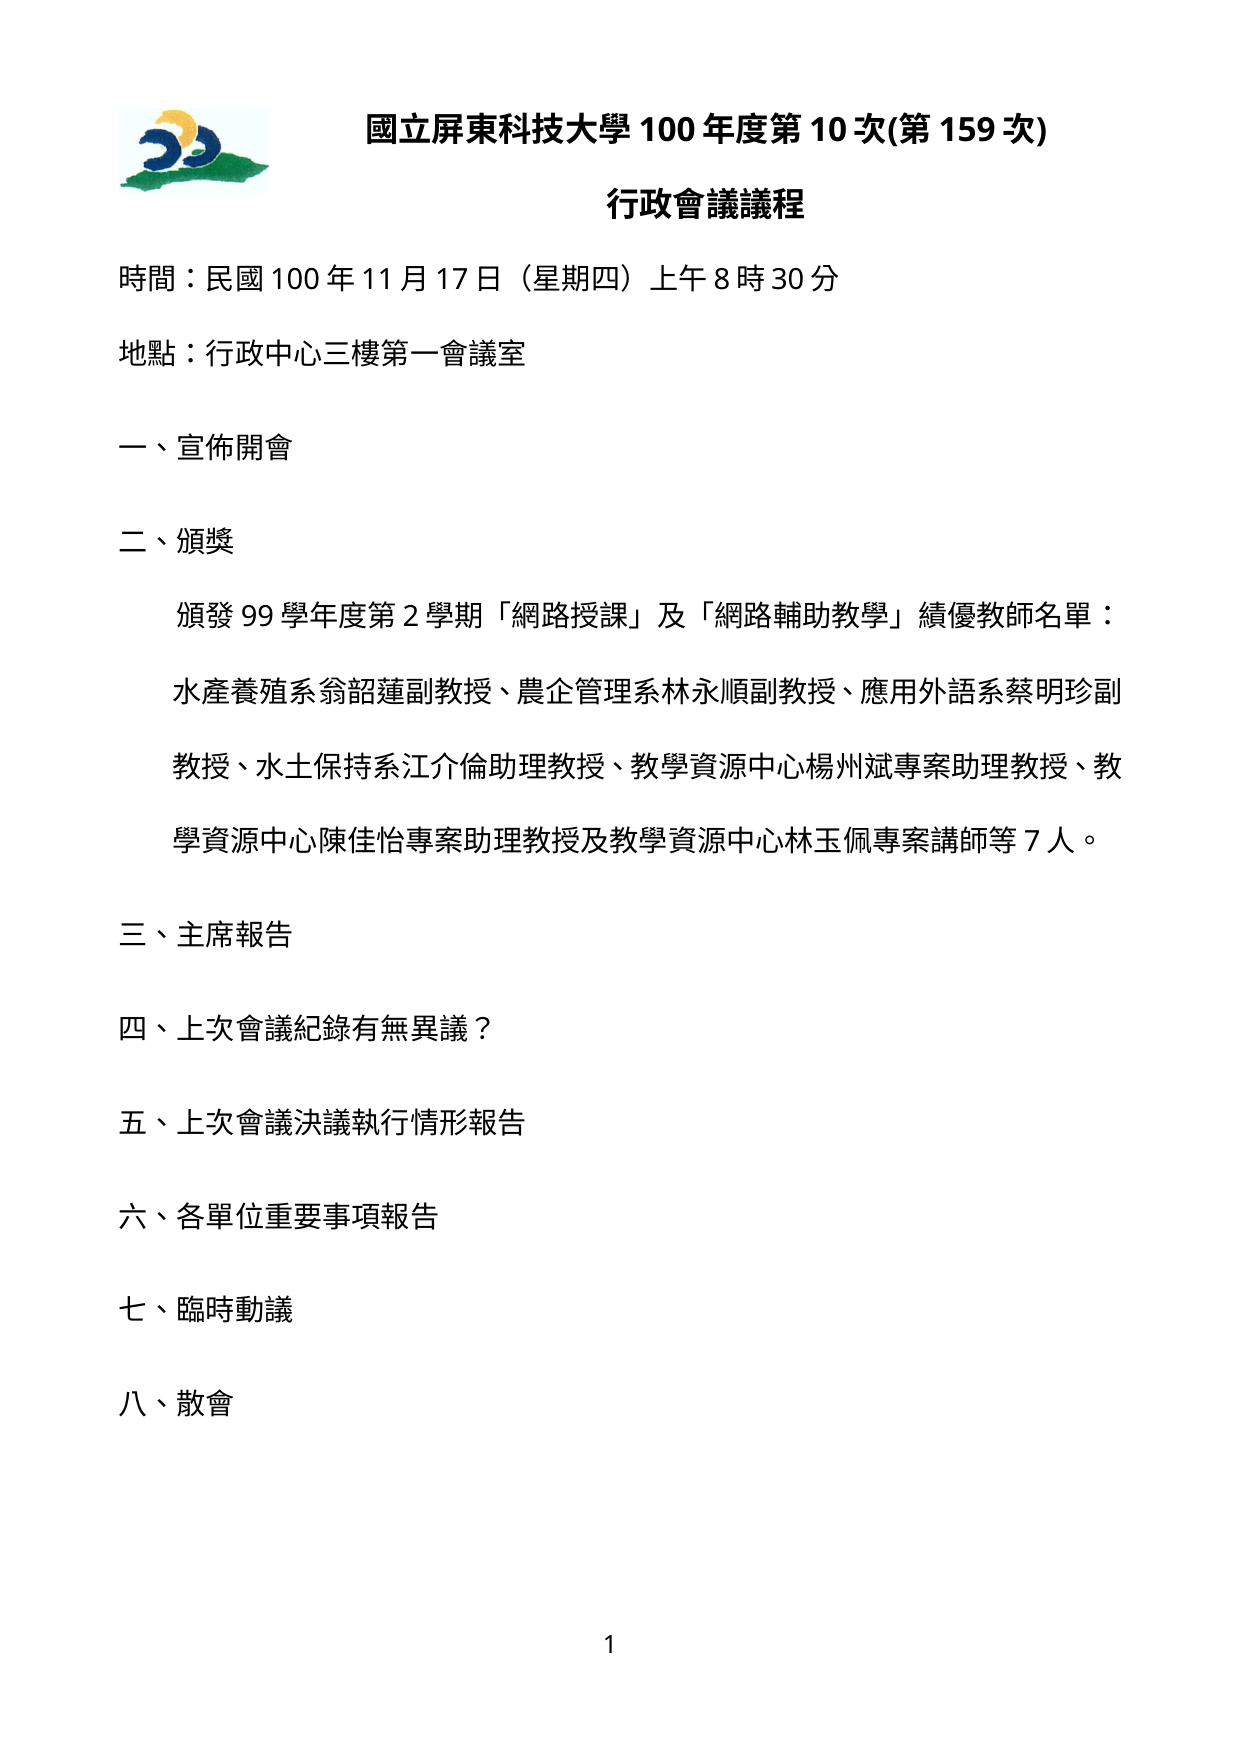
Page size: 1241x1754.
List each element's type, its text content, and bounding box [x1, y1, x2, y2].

text 時間：民國100年11月17日（星期四）上午8時30分 [118, 239, 1122, 314]
text 一、宣佈開會 [118, 408, 1122, 483]
text 六、各單位重要事項報告 [118, 1177, 1122, 1252]
text 地點：行政中心三樓第一會議室 [118, 314, 1122, 389]
table_header 國立屏東科技大學100年度第10次(第159次) 行政會議議程 [287, 89, 1125, 239]
text 三、主席報告 [118, 896, 1122, 971]
table_header [115, 89, 287, 239]
text 七、臨時動議 [118, 1271, 1122, 1346]
text 二、頒獎 [118, 502, 1122, 577]
text 水產養殖系翁韶蓮副教授、農企管理系林永順副教授、應用外語系蔡明珍副教授、水土保持系江介倫助理教授、教學資源中心楊州斌專案助理教授、教學資源中心陳佳怡專案助理教授及教學資源中心林玉佩專案講師等7人。 [172, 652, 1122, 877]
text 八、散會 [118, 1364, 1122, 1439]
text 四、上次會議紀錄有無異議？ [118, 989, 1122, 1064]
text 頒發99學年度第2學期「網路授課」及「網路輔助教學」績優教師名單： [118, 577, 1122, 652]
picture [118, 108, 270, 193]
text 五、上次會議決議執行情形報告 [118, 1083, 1122, 1158]
